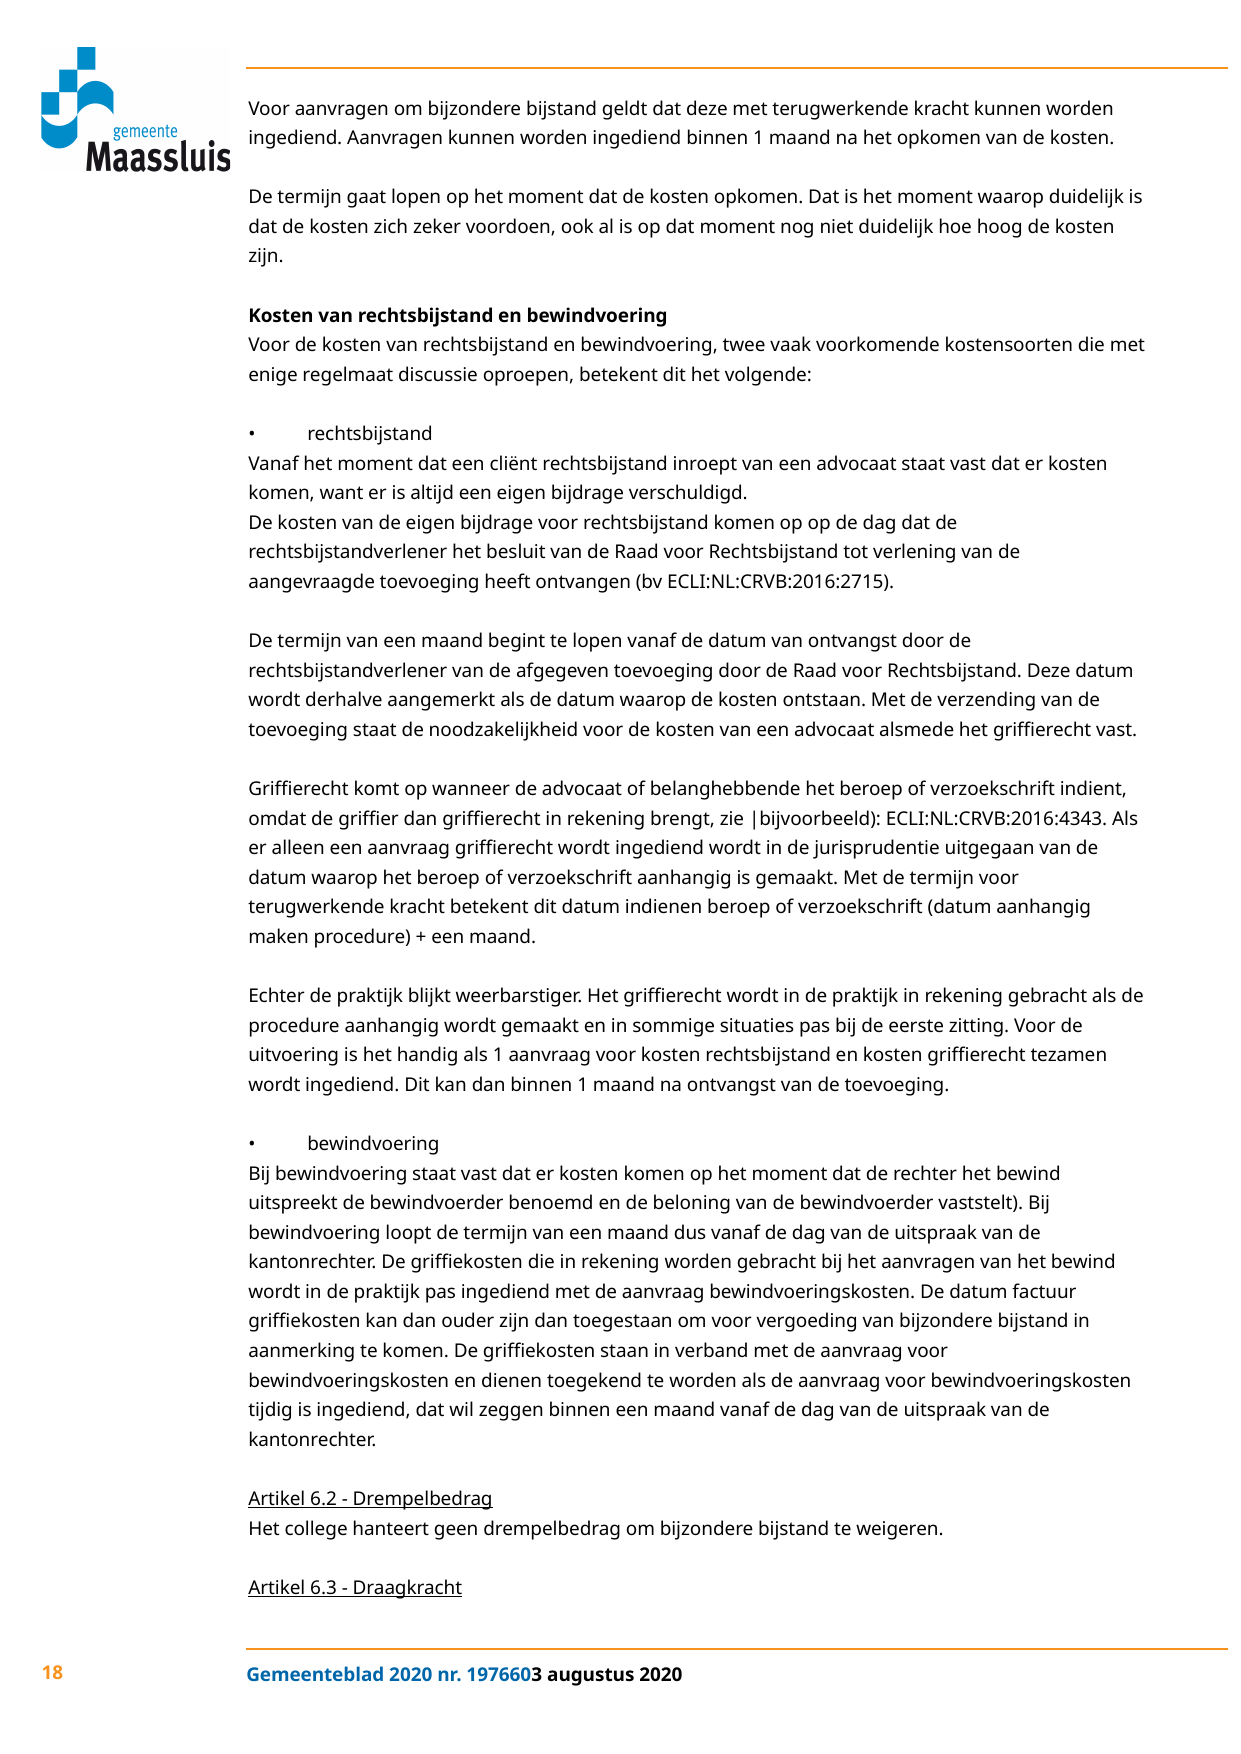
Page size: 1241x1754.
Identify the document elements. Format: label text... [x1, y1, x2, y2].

text De kosten van de eigen bijdrage voor rechtsbijstand komen op op de dag dat de rechtsbijstandverlener het besluit van de Raad voor Rechtsbijstand tot verlening van de aangevraagde toevoeging heeft ontvangen (bv ECLI:NL:CRVB:2016:2715). [248, 509, 1152, 594]
text Griffierecht komt op wanneer de advocaat of belanghebbende het beroep of verzoekschrift indient, omdat de griffier dan griffierecht in rekening brengt, zie |bijvoorbeeld): ECLI:NL:CRVB:2016:4343. Als er alleen een aanvraag griffierecht wordt ingediend wordt in de jurisprudentie uitgegaan van de datum waarop het beroep of verzoekschrift aanhangig is gemaakt. Met de termijn voor terugwerkende kracht betekent dit datum indienen beroep of verzoekschrift (datum aanhangig maken procedure) + een maand. [248, 775, 1152, 949]
text Vanaf het moment dat een cliënt rechtsbijstand inroept van een advocaat staat vast dat er kosten komen, want er is altijd een eigen bijdrage verschuldigd. [248, 450, 1152, 505]
list rechtsbijstand [248, 420, 1152, 446]
text De termijn van een maand begint te lopen vanaf de datum van ontvangst door de rechtsbijstandverlener van de afgegeven toevoeging door de Raad voor Rechtsbijstand. Deze datum wordt derhalve aangemerkt als de datum waarop de kosten ontstaan. Met de verzending van de toevoeging staat de noodzakelijkheid voor de kosten van een advocaat alsmede het griffierecht vast. [248, 627, 1152, 742]
text Kosten van rechtsbijstand en bewindvoering [248, 302, 1152, 328]
picture [41, 47, 231, 172]
text Artikel 6.2 - Drempelbedrag [248, 1485, 1152, 1511]
text Bij bewindvoering staat vast dat er kosten komen op het moment dat de rechter het bewind uitspreekt de bewindvoerder benoemd en de beloning van de bewindvoerder vaststelt). Bij bewindvoering loopt de termijn van een maand dus vanaf de dag van de uitspraak van de kantonrechter. De griffiekosten die in rekening worden gebracht bij het aanvragen van het bewind wordt in de praktijk pas ingediend met de aanvraag bewindvoeringskosten. De datum factuur griffiekosten kan dan ouder zijn dan toegestaan om voor vergoeding van bijzondere bijstand in aanmerking te komen. De griffiekosten staan in verband met de aanvraag voor bewindvoeringskosten en dienen toegekend te worden als de aanvraag voor bewindvoeringskosten tijdig is ingediend, dat wil zeggen binnen een maand vanaf de dag van de uitspraak van de kantonrechter. [248, 1160, 1152, 1452]
text Voor de kosten van rechtsbijstand en bewindvoering, twee vaak voorkomende kostensoorten die met enige regelmaat discussie oproepen, betekent dit het volgende: [248, 331, 1152, 387]
text Voor aanvragen om bijzondere bijstand geldt dat deze met terugwerkende kracht kunnen worden ingediend. Aanvragen kunnen worden ingediend binnen 1 maand na het opkomen van de kosten. [248, 95, 1152, 150]
text Echter de praktijk blijkt weerbarstiger. Het griffierecht wordt in de praktijk in rekening gebracht als de procedure aanhangig wordt gemaakt en in sommige situaties pas bij de eerste zitting. Voor de uitvoering is het handig als 1 aanvraag voor kosten rechtsbijstand en kosten griffierecht tezamen wordt ingediend. Dit kan dan binnen 1 maand na ontvangst van de toevoeging. [248, 982, 1152, 1097]
list bewindvoering [248, 1130, 1152, 1156]
picture [41, 47, 77, 92]
text Artikel 6.3 - Draagkracht [248, 1574, 1152, 1600]
text De termijn gaat lopen op het moment dat de kosten opkomen. Dat is het moment waarop duidelijk is dat de kosten zich zeker voordoen, ook al is op dat moment nog niet duidelijk hoe hoog de kosten zijn. [248, 183, 1152, 268]
text Het college hanteert geen drempelbedrag om bijzondere bijstand te weigeren. [248, 1515, 1152, 1541]
